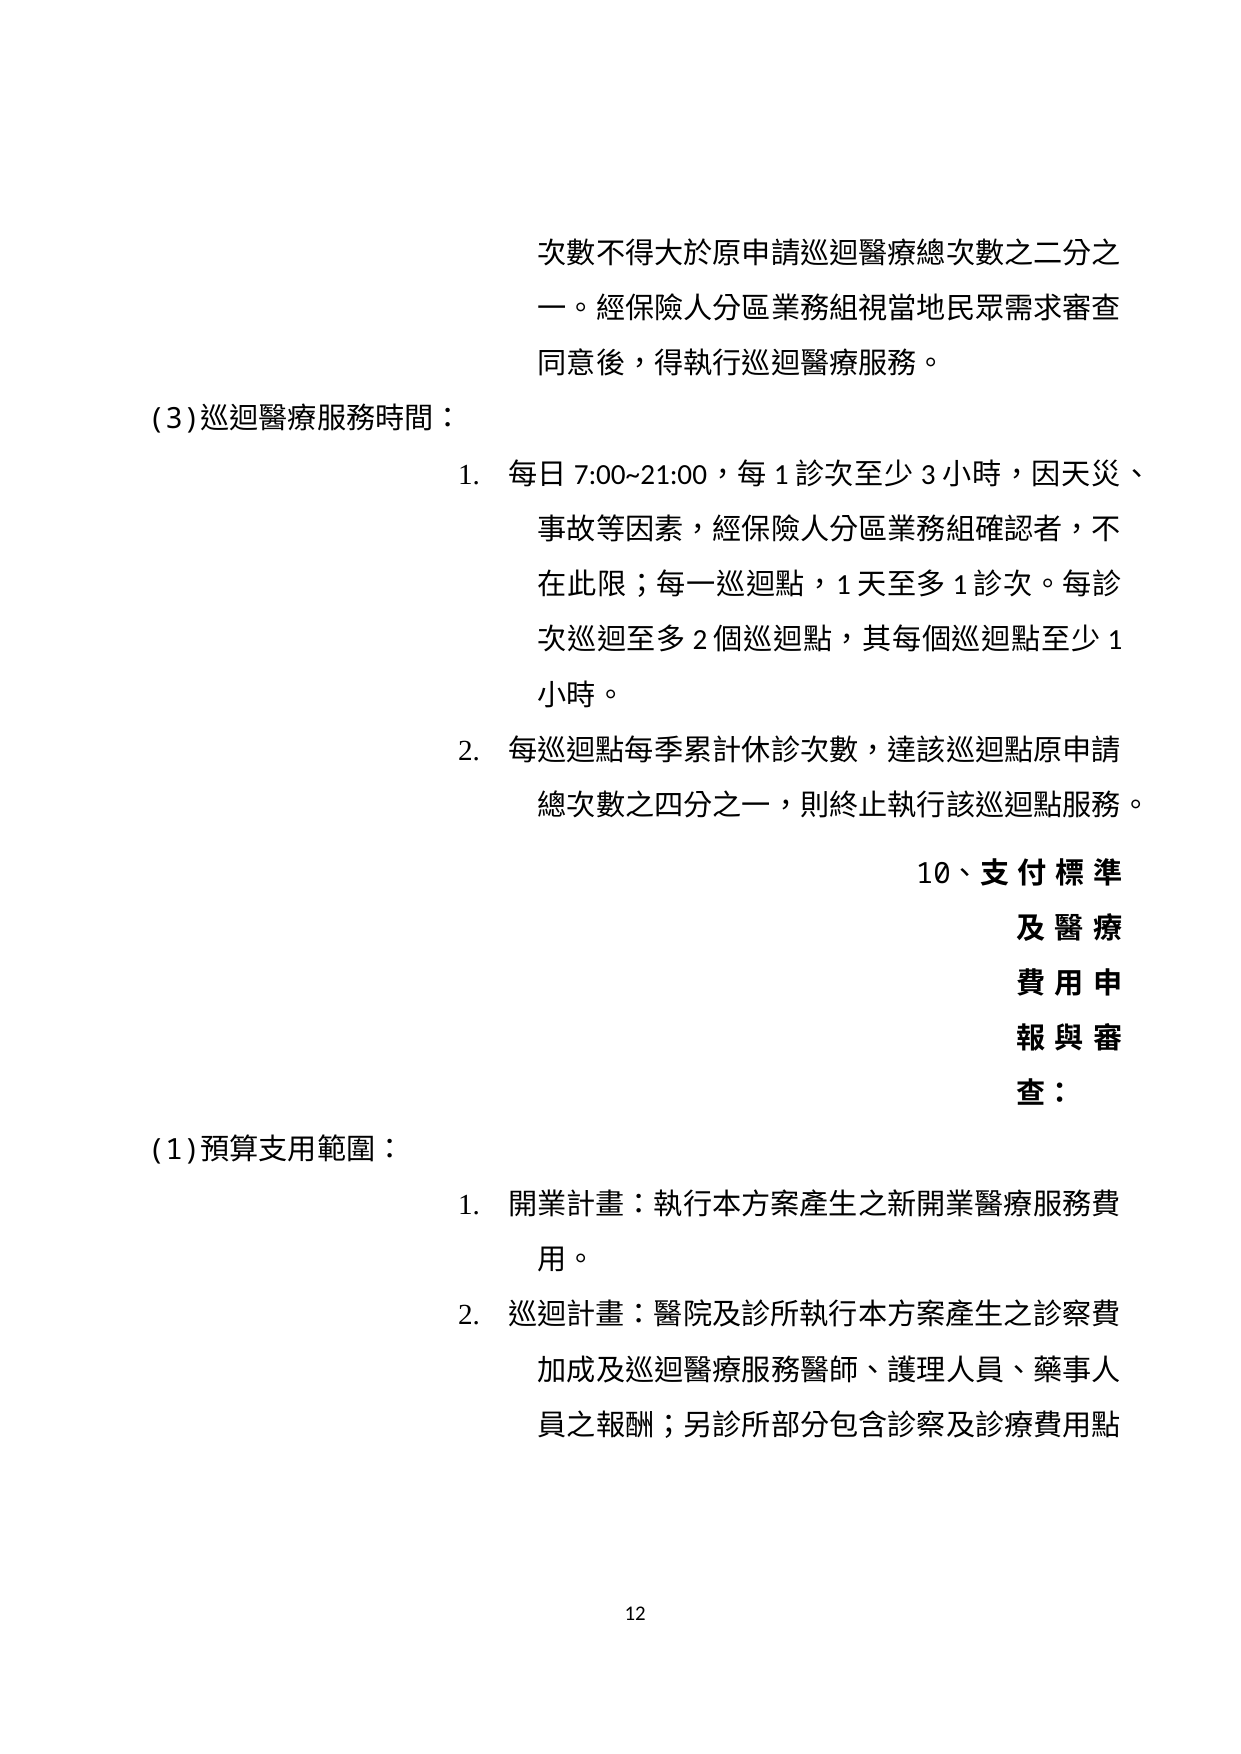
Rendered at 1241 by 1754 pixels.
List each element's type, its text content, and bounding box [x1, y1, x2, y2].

list 巡迴計畫：醫院及診所執行本方案產生之診察費加成及巡迴醫療服務醫師、護理人員、藥事人員之報酬；另診所部分包含診察及診療費用點 [458, 1281, 1122, 1446]
list 預算支用範圍： [148, 1115, 1122, 1170]
list 開業計畫：執行本方案產生之新開業醫療服務費用。 [458, 1170, 1122, 1281]
list 每巡迴點每季累計休診次數，達該巡迴點原申請總次數之四分之一，則終止執行該巡迴點服務。 [458, 716, 1122, 826]
list 次數不得大於原申請巡迴醫療總次數之二分之一。經保險人分區業務組視當地民眾需求審查同意後，得執行巡迴醫療服務。 [458, 219, 1122, 385]
list 支付標準及醫療費用申報與審查： [916, 839, 1122, 1115]
list 巡迴醫療服務時間： [148, 385, 1122, 440]
list 每日7:00~21:00，每1診次至少3小時，因天災、事故等因素，經保險人分區業務組確認者，不在此限；每一巡迴點，1天至多1診次。每診次巡迴至多2個巡迴點，其每個巡迴點至少1小時。 [458, 440, 1122, 716]
